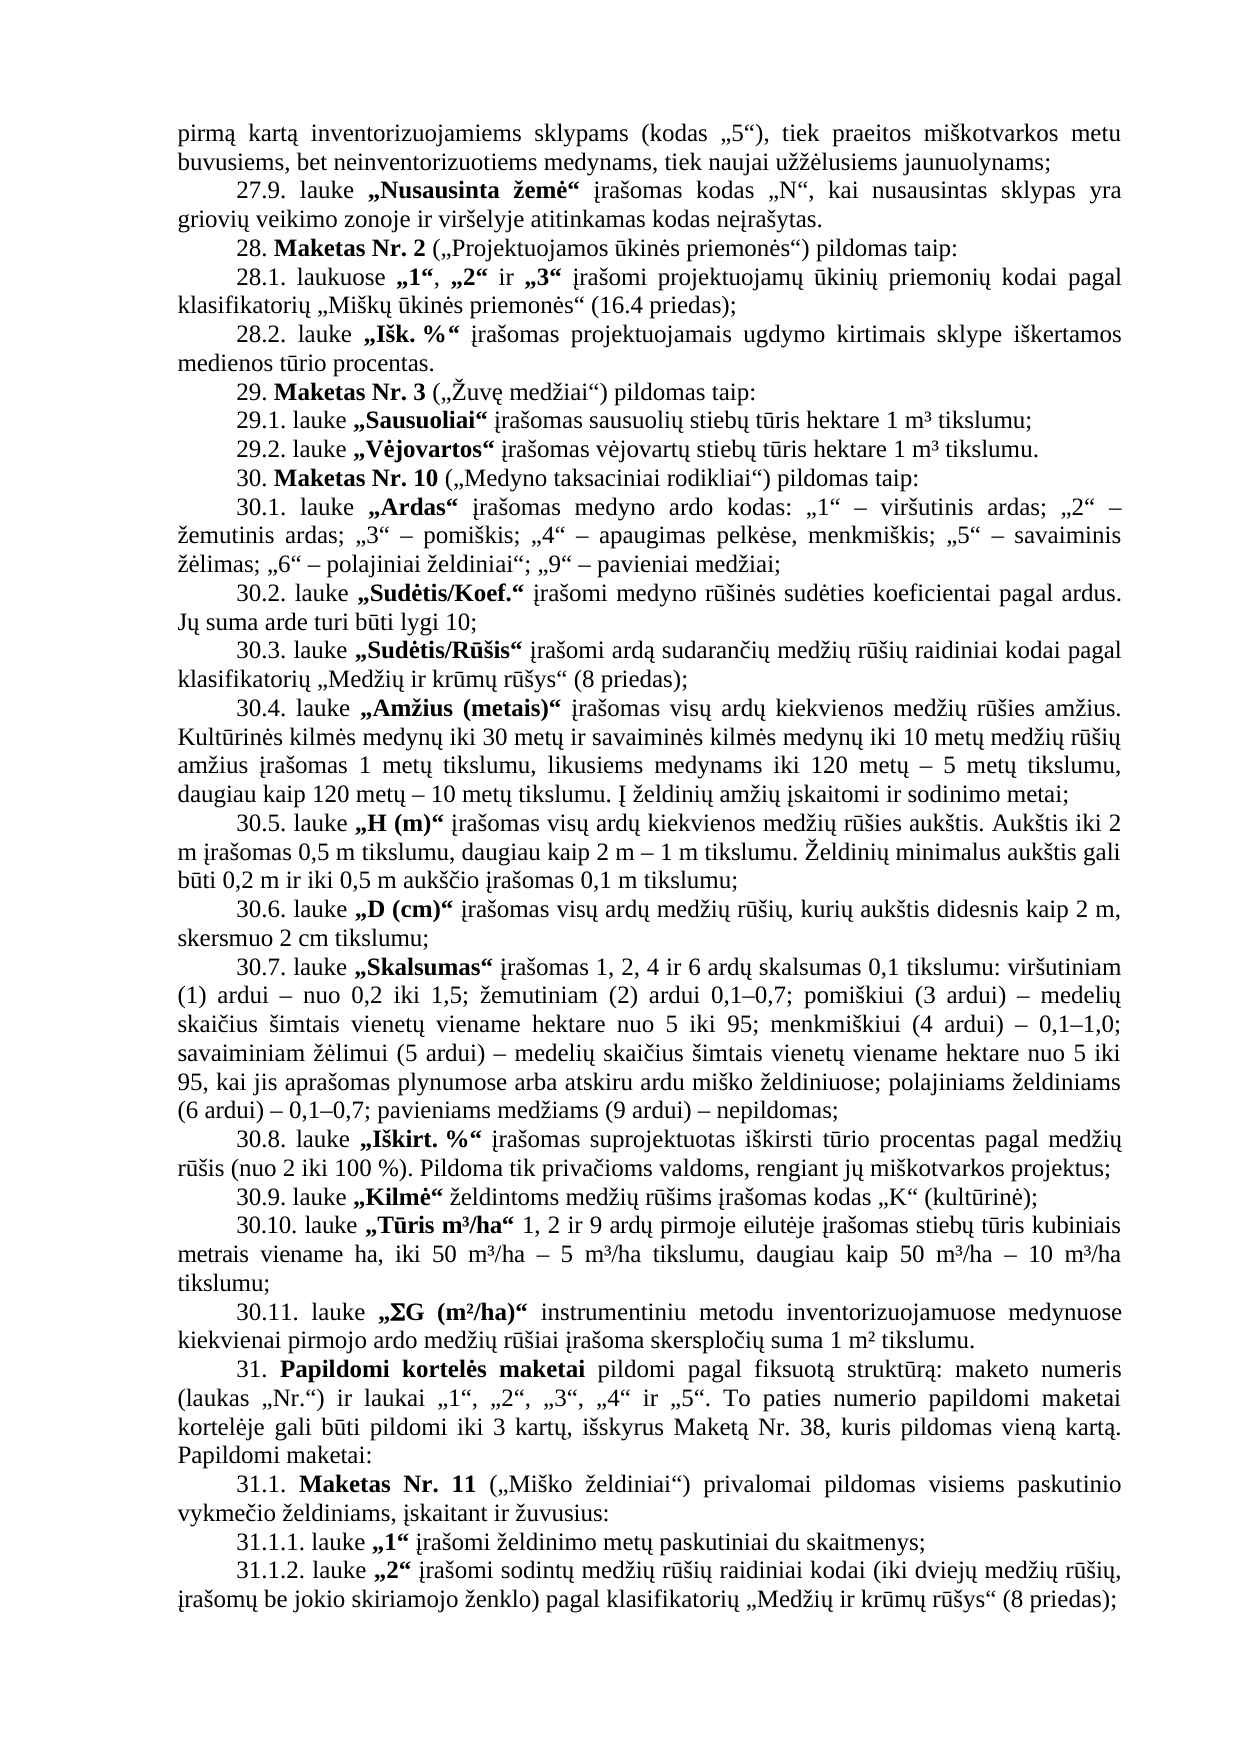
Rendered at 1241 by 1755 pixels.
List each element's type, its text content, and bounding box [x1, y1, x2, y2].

text 30.11. lauke „G (m²/ha)“ instrumentiniu metodu inventorizuojamuose medynuose kiekvienai pirmojo ardo medžių rūšiai įrašoma skerspločių suma 1 m² tikslumu. [177, 1297, 1122, 1354]
text pirmą kartą inventorizuojamiems sklypams (kodas „5“), tiek praeitos miškotvarkos metu buvusiems, bet neinventorizuotiems medynams, tiek naujai užžėlusiems jaunuolynams; [177, 118, 1122, 176]
text 31.1.1. lauke „1“ įrašomi želdinimo metų paskutiniai du skaitmenys; [177, 1527, 1122, 1556]
text 30.6. lauke „D (cm)“ įrašomas visų ardų medžių rūšių, kurių aukštis didesnis kaip 2 m, skersmuo 2 cm tikslumu; [177, 894, 1122, 952]
text 30. Maketas Nr. 10 („Medyno taksaciniai rodikliai“) pildomas taip: [177, 463, 1122, 492]
text 28. Maketas Nr. 2 („Projektuojamos ūkinės priemonės“) pildomas taip: [177, 233, 1122, 262]
text 31. Papildomi kortelės maketai pildomi pagal fiksuotą struktūrą: maketo numeris (laukas „Nr.“) ir laukai „1“, „2“, „3“, „4“ ir „5“. To paties numerio papildomi maketai kortelėje gali būti pildomi iki 3 kartų, išskyrus Maketą Nr. 38, kuris pildomas vieną kartą. Papildomi maketai: [177, 1354, 1122, 1469]
text 29.1. lauke „Sausuoliai“ įrašomas sausuolių stiebų tūris hektare 1 m³ tikslumu; [177, 406, 1122, 434]
text 30.10. lauke „Tūris m³/ha“ 1, 2 ir 9 ardų pirmoje eilutėje įrašomas stiebų tūris kubiniais metrais viename ha, iki 50 m³/ha – 5 m³/ha tikslumu, daugiau kaip 50 m³/ha – 10 m³/ha tikslumu; [177, 1211, 1122, 1297]
text 30.1. lauke „Ardas“ įrašomas medyno ardo kodas: „1“ – viršutinis ardas; „2“ – žemutinis ardas; „3“ – pomiškis; „4“ – apaugimas pelkėse, menkmiškis; „5“ – savaiminis žėlimas; „6“ – polajiniai želdiniai“; „9“ – pavieniai medžiai; [177, 492, 1122, 578]
text 29.2. lauke „Vėjovartos“ įrašomas vėjovartų stiebų tūris hektare 1 m³ tikslumu. [177, 434, 1122, 463]
text 29. Maketas Nr. 3 („Žuvę medžiai“) pildomas taip: [177, 377, 1122, 406]
text 30.5. lauke „H (m)“ įrašomas visų ardų kiekvienos medžių rūšies aukštis. Aukštis iki 2 m įrašomas 0,5 m tikslumu, daugiau kaip 2 m – 1 m tikslumu. Želdinių minimalus aukštis gali būti 0,2 m ir iki 0,5 m aukščio įrašomas 0,1 m tikslumu; [177, 808, 1122, 894]
text 30.3. lauke „Sudėtis/Rūšis“ įrašomi ardą sudarančių medžių rūšių raidiniai kodai pagal klasifikatorių „Medžių ir krūmų rūšys“ (8 priedas); [177, 636, 1122, 693]
text 27.9. lauke „Nusausinta žemė“ įrašomas kodas „N“, kai nusausintas sklypas yra griovių veikimo zonoje ir viršelyje atitinkamas kodas neįrašytas. [177, 176, 1122, 233]
text 28.1. laukuose „1“, „2“ ir „3“ įrašomi projektuojamų ūkinių priemonių kodai pagal klasifikatorių „Miškų ūkinės priemonės“ (16.4 priedas); [177, 262, 1122, 319]
text 30.4. lauke „Amžius (metais)“ įrašomas visų ardų kiekvienos medžių rūšies amžius. Kultūrinės kilmės medynų iki 30 metų ir savaiminės kilmės medynų iki 10 metų medžių rūšių amžius įrašomas 1 metų tikslumu, likusiems medynams iki 120 metų – 5 metų tikslumu, daugiau kaip 120 metų – 10 metų tikslumu. Į želdinių amžių įskaitomi ir sodinimo metai; [177, 693, 1122, 808]
text 28.2. lauke „Išk. %“ įrašomas projektuojamais ugdymo kirtimais sklype iškertamos medienos tūrio procentas. [177, 319, 1122, 377]
text 31.1.2. lauke „2“ įrašomi sodintų medžių rūšių raidiniai kodai (iki dviejų medžių rūšių, įrašomų be jokio skiriamojo ženklo) pagal klasifikatorių „Medžių ir krūmų rūšys“ (8 priedas); [177, 1556, 1122, 1613]
text 31.1. Maketas Nr. 11 („Miško želdiniai“) privalomai pildomas visiems paskutinio vykmečio želdiniams, įskaitant ir žuvusius: [177, 1469, 1122, 1527]
text 30.7. lauke „Skalsumas“ įrašomas 1, 2, 4 ir 6 ardų skalsumas 0,1 tikslumu: viršutiniam (1) ardui – nuo 0,2 iki 1,5; žemutiniam (2) ardui 0,1–0,7; pomiškiui (3 ardui) – medelių skaičius šimtais vienetų viename hektare nuo 5 iki 95; menkmiškiui (4 ardui) – 0,1–1,0; savaiminiam žėlimui (5 ardui) – medelių skaičius šimtais vienetų viename hektare nuo 5 iki 95, kai jis aprašomas plynumose arba atskiru ardu miško želdiniuose; polajiniams želdiniams (6 ardui) – 0,1–0,7; pavieniams medžiams (9 ardui) – nepildomas; [177, 952, 1122, 1124]
text 30.9. lauke „Kilmė“ želdintoms medžių rūšims įrašomas kodas „K“ (kultūrinė); [177, 1182, 1122, 1211]
text 30.2. lauke „Sudėtis/Koef.“ įrašomi medyno rūšinės sudėties koeficientai pagal ardus. Jų suma arde turi būti lygi 10; [177, 578, 1122, 636]
text 30.8. lauke „Iškirt. %“ įrašomas suprojektuotas iškirsti tūrio procentas pagal medžių rūšis (nuo 2 iki 100 %). Pildoma tik privačioms valdoms, rengiant jų miškotvarkos projektus; [177, 1124, 1122, 1182]
